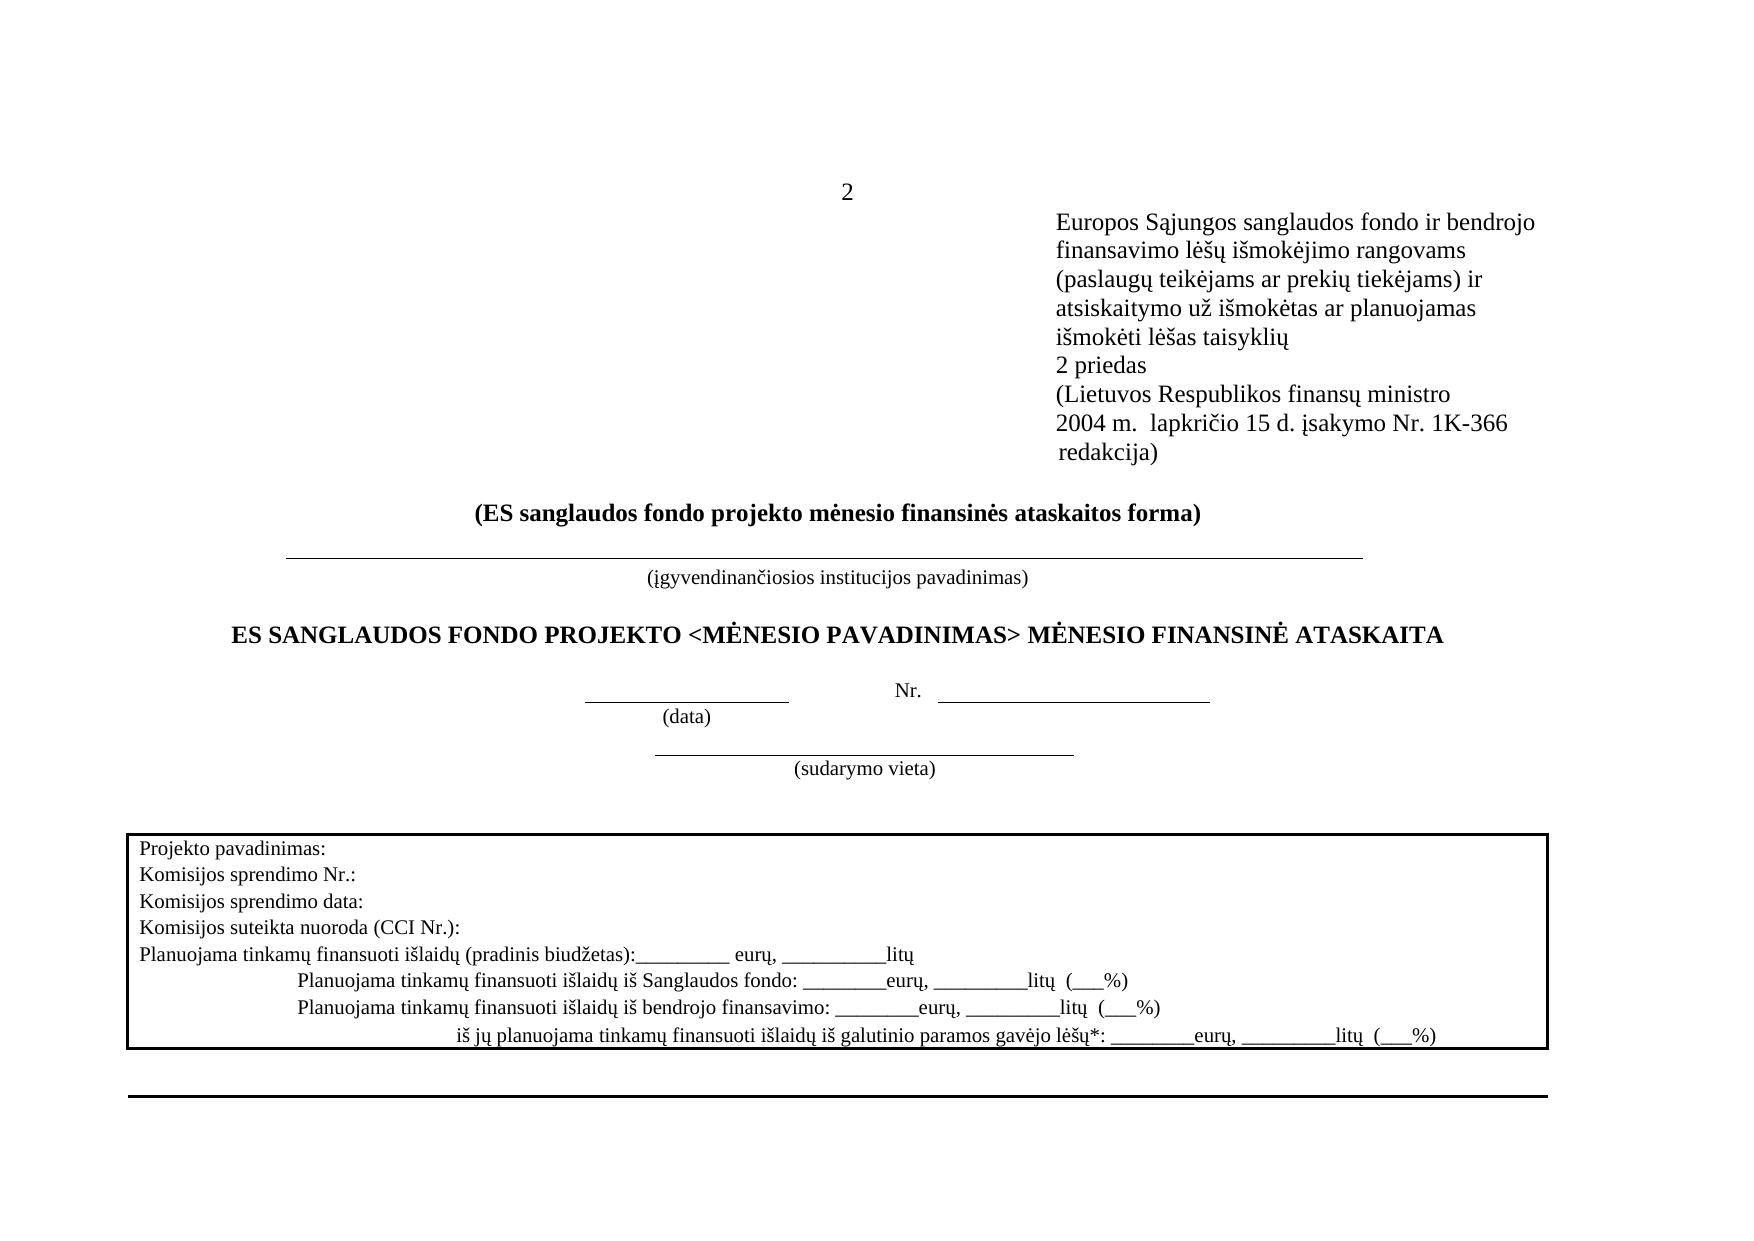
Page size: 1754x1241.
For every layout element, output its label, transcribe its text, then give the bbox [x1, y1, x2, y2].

table_cell [585, 589, 655, 620]
table_cell [585, 860, 655, 886]
table_cell [585, 755, 655, 804]
table_cell Planuojama tinkamų finansuoti išlaidų (pradinis biudžetas):_________ eurų, __________litų [129, 939, 1074, 966]
table_cell Komisijos sprendimo Nr.: [129, 860, 445, 886]
table_cell iš jų planuojama tinkamų finansuoti išlaidų iš galutinio paramos gavėjo lėšų*: ________eurų, _________litų (___%) [445, 1019, 1546, 1047]
table_cell [1210, 729, 1362, 755]
table_cell Komisijos sprendimo data: [129, 886, 445, 913]
table_cell [585, 836, 655, 859]
table_cell [1210, 886, 1362, 913]
table_cell [938, 886, 1074, 913]
table_cell [789, 804, 938, 832]
table_cell [1363, 526, 1548, 558]
table_cell [286, 1019, 445, 1047]
table_cell [445, 702, 584, 728]
table_cell [1210, 993, 1362, 1019]
table_cell [655, 1050, 789, 1095]
table_cell [1210, 589, 1362, 620]
table_cell [789, 526, 938, 558]
table_cell [938, 703, 1074, 728]
table_cell (ES sanglaudos fondo projekto mėnesio finansinės ataskaitos forma) [128, 497, 1548, 526]
table_cell [286, 1050, 445, 1095]
table_cell [445, 886, 584, 913]
table_cell [789, 702, 938, 728]
table_cell [445, 675, 584, 702]
table_cell [1363, 836, 1546, 859]
table_cell [938, 836, 1074, 859]
table_cell [286, 702, 445, 728]
table_cell [445, 465, 584, 497]
table_cell [1210, 966, 1362, 992]
table_cell [585, 729, 655, 755]
table_cell [128, 1050, 286, 1095]
table_cell [655, 649, 789, 675]
table_cell [789, 589, 938, 620]
table_cell [1210, 526, 1362, 558]
table_cell [445, 649, 584, 675]
table_cell [938, 649, 1074, 675]
table_cell [1363, 804, 1548, 832]
table_cell [1074, 913, 1210, 939]
table_cell [1074, 675, 1210, 702]
table_cell [286, 526, 445, 558]
table_cell [286, 755, 445, 804]
table_cell [286, 729, 445, 755]
table_cell [789, 729, 938, 755]
table_cell [1363, 702, 1548, 728]
table_cell [1363, 966, 1546, 992]
table_cell [789, 836, 938, 859]
table_cell ES SANGLAUDOS FONDO PROJEKTO <MĖNESIO PAVADINIMAS> MĖNESIO FINANSINĖ ATASKAITA [128, 620, 1548, 649]
table_cell [789, 886, 938, 913]
table_cell [286, 649, 445, 675]
table_cell [585, 649, 655, 675]
table_cell [1074, 804, 1210, 832]
table_cell [655, 589, 789, 620]
table_cell [286, 589, 445, 620]
table_header Europos Sąjungos sanglaudos fondo ir bendrojo finansavimo lėšų išmokėjimo rangovams (paslaugų teikėjams ar prekių tiekėjams) ir atsiskaitymo už išmokėtas ar planuojamas išmokėti lėšas taisyklių 2 priedas (Lietuvos Respublikos finansų ministro 2004 m. lapkričio 15 d. įsakymo Nr. 1K-366 redakcija) [128, 207, 1548, 465]
table_cell [1210, 649, 1362, 675]
table_cell [938, 913, 1074, 939]
table_cell [655, 913, 789, 939]
table_cell [1363, 589, 1548, 620]
table_cell [128, 804, 286, 832]
table_cell [286, 675, 445, 702]
table_cell [1074, 836, 1210, 859]
table_cell [655, 860, 789, 886]
table_cell [128, 526, 286, 558]
table_cell [1074, 1050, 1210, 1095]
table_cell [1210, 836, 1362, 859]
table_cell [938, 465, 1074, 497]
table_cell [789, 465, 938, 497]
table_cell [585, 886, 655, 913]
table_cell [286, 804, 445, 832]
table_cell [655, 526, 789, 558]
table_cell [1074, 729, 1210, 755]
table_cell [1210, 804, 1362, 832]
table_cell [445, 755, 584, 804]
table_cell [1074, 860, 1210, 886]
table_cell [789, 1050, 938, 1095]
table_cell Planuojama tinkamų finansuoti išlaidų iš bendrojo finansavimo: ________eurų, _________litų (___%) [286, 993, 1210, 1019]
table_cell [128, 755, 286, 804]
table_cell [445, 526, 584, 558]
table_cell [286, 465, 445, 497]
table_cell [585, 465, 655, 497]
table_cell [129, 966, 286, 992]
table_cell [938, 675, 1074, 702]
table_cell [1210, 860, 1362, 886]
table_cell [1074, 526, 1210, 558]
table_cell Nr. [789, 675, 938, 702]
table_cell [1363, 465, 1548, 497]
table_cell [1074, 939, 1210, 966]
table_cell [789, 913, 938, 939]
table_cell [1074, 465, 1210, 497]
table_cell [1074, 649, 1210, 675]
table_cell [445, 1050, 584, 1095]
table_cell [129, 993, 286, 1019]
table_cell [445, 804, 584, 832]
table_cell [938, 860, 1074, 886]
table_cell [655, 804, 789, 832]
table_cell [1210, 675, 1362, 702]
table_cell [128, 649, 286, 675]
table_cell [585, 675, 655, 702]
table_cell [128, 675, 286, 702]
table_cell Planuojama tinkamų finansuoti išlaidų iš Sanglaudos fondo: ________eurų, _________litų (___%) [286, 966, 1210, 992]
table_cell [1210, 913, 1362, 939]
table_cell [128, 729, 286, 755]
table_cell [129, 1019, 286, 1047]
table_cell [128, 702, 286, 728]
table_cell [655, 886, 789, 913]
table_cell [128, 465, 286, 497]
table_cell [1363, 649, 1548, 675]
table_cell [655, 836, 789, 859]
table_cell [1363, 729, 1548, 755]
table_cell [1210, 702, 1362, 728]
table_cell [1210, 755, 1362, 804]
table_cell [1363, 993, 1546, 1019]
table_cell [445, 589, 584, 620]
table_cell [1363, 1050, 1548, 1095]
table_cell [1210, 939, 1362, 966]
table_cell [1363, 675, 1548, 702]
table_cell [1363, 886, 1546, 913]
table_cell [1363, 913, 1546, 939]
table_cell [938, 804, 1074, 832]
table_cell (sudarymo vieta) [655, 756, 1074, 804]
table_cell [1074, 589, 1210, 620]
table_cell [1363, 755, 1548, 804]
table_cell [445, 729, 584, 755]
table_cell [938, 1050, 1074, 1095]
table_cell [938, 729, 1074, 755]
table_cell [789, 649, 938, 675]
table_cell [445, 860, 584, 886]
table_cell [938, 526, 1074, 558]
table_cell [1363, 939, 1546, 966]
table_cell [585, 804, 655, 832]
table_cell [128, 589, 286, 620]
table_cell [789, 860, 938, 886]
table_cell [585, 913, 655, 939]
table_cell [938, 589, 1074, 620]
table_cell [1074, 703, 1210, 728]
table_cell [1074, 755, 1210, 804]
table_cell [585, 526, 655, 558]
table_cell (įgyvendinančiosios institucijos pavadinimas) [128, 558, 1548, 589]
table_cell [655, 729, 789, 755]
table_cell [1074, 886, 1210, 913]
table_cell [655, 465, 789, 497]
table_cell [445, 836, 584, 859]
table_cell [1210, 1050, 1362, 1095]
table_cell Projekto pavadinimas: [129, 836, 445, 859]
table_cell [1210, 465, 1362, 497]
table_cell Komisijos suteikta nuoroda (CCI Nr.): [129, 913, 584, 939]
table_cell [585, 1050, 655, 1095]
table_cell [655, 675, 789, 702]
table_cell [1363, 860, 1546, 886]
table_cell (data) [585, 703, 789, 728]
